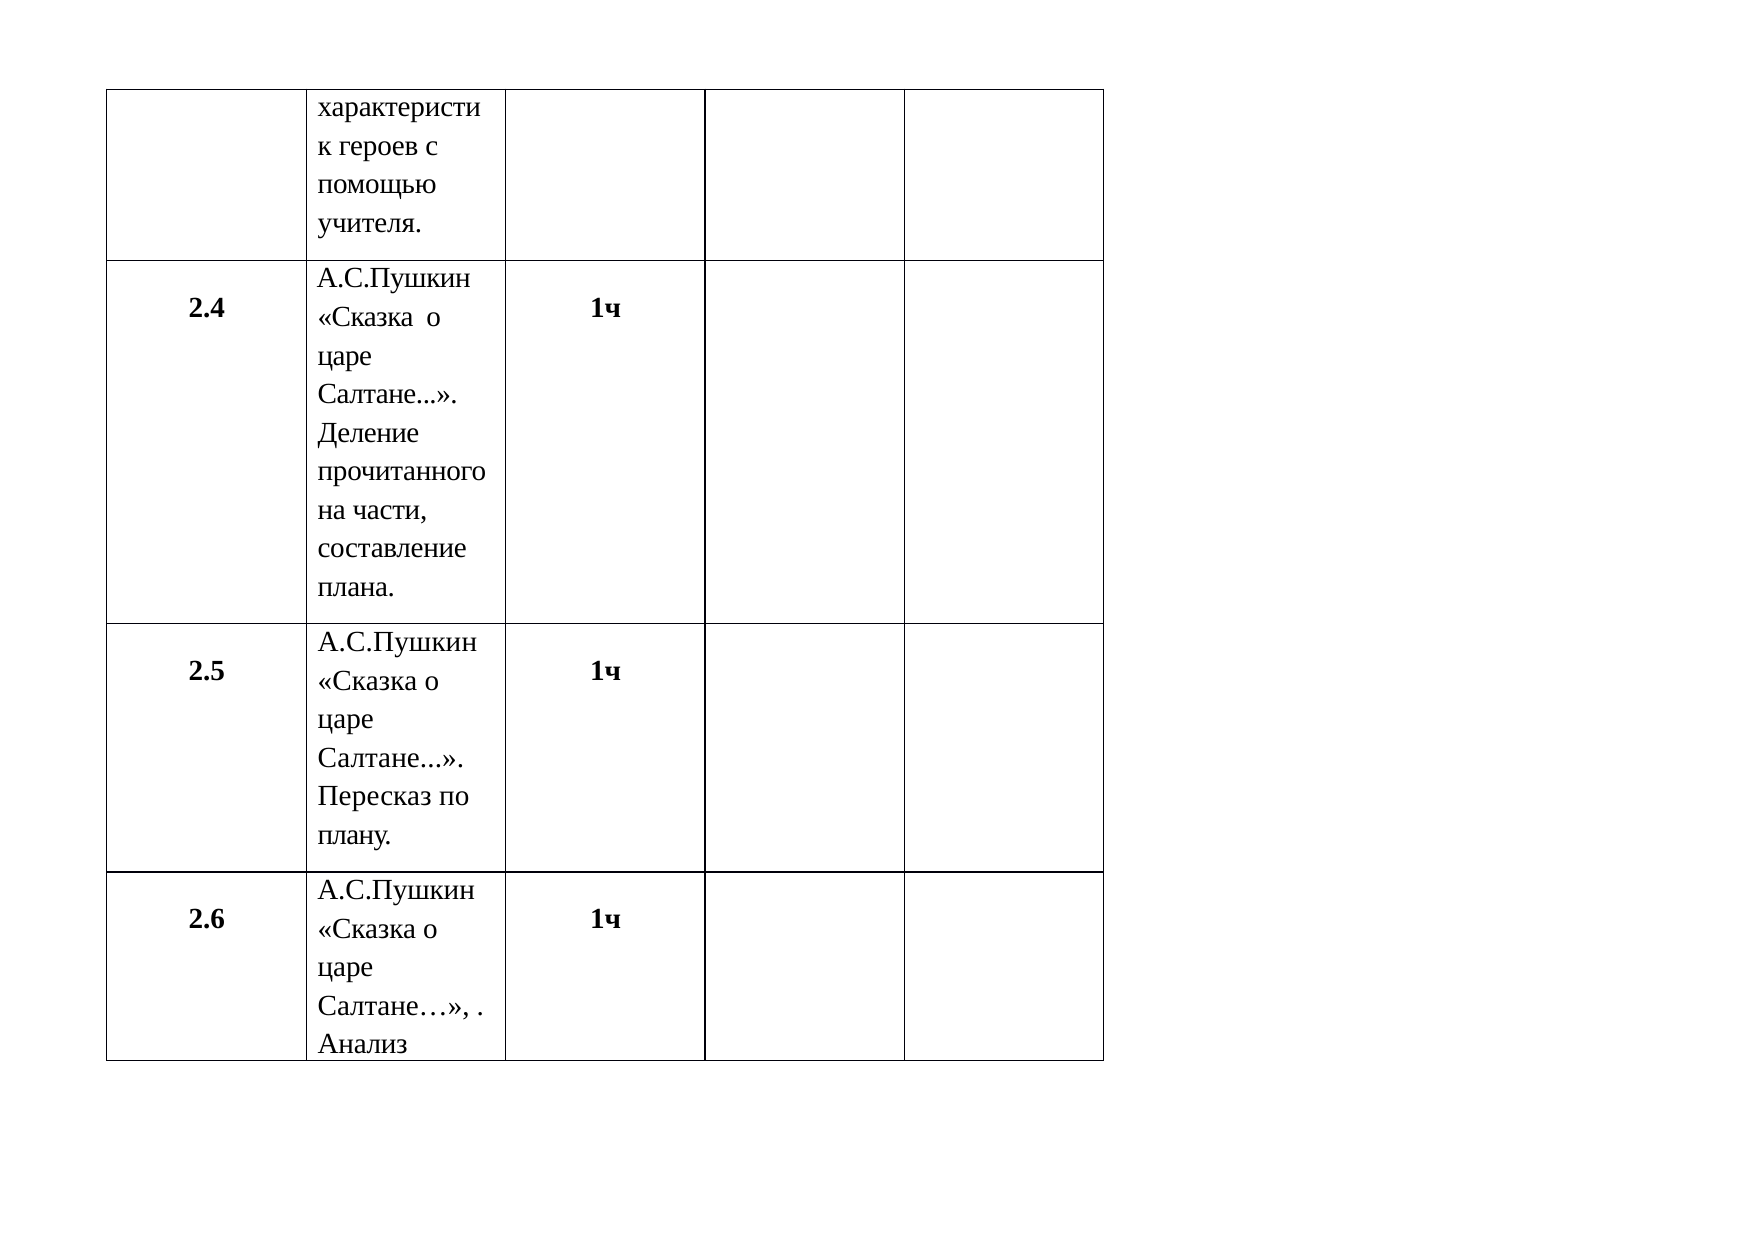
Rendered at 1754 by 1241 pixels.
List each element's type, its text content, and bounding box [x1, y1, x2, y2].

table_cell А.С.Пушкин «Сказка о царе Салтане…», . Анализ отдельных эпизодов. [494, 873, 505, 1060]
table_cell А.С.Пушкин «Сказка о царе Салтане...». Пересказ по плану. [307, 624, 505, 871]
table_cell А.С.Пушкин «Сказка о царе Салтане...», Составление характеристик героев с помощью учителя. [307, 90, 505, 259]
table_cell А.С.Пушкин «Сказка о царе Салтане…», . Анализ отдельных эпизодов. [307, 873, 317, 1060]
table_cell [506, 90, 704, 259]
table_cell [905, 90, 1103, 259]
table_cell 1ч [506, 624, 704, 871]
table_cell 1ч [506, 261, 704, 623]
table_cell [905, 873, 1103, 1060]
table_cell 2.5 [107, 624, 306, 871]
table_cell [905, 624, 1103, 871]
table_cell [706, 873, 904, 1060]
table_cell [706, 261, 904, 623]
table_cell [107, 90, 306, 259]
table_cell [706, 90, 904, 259]
table_cell А.С.Пушкин «Сказка о царе Салтане...». Деление прочитанного на части, составление плана. [307, 261, 505, 623]
table_cell [905, 261, 1103, 623]
table_cell 2.6 [107, 873, 306, 1060]
table_cell 2.4 [107, 261, 306, 623]
table_cell 1ч [506, 873, 704, 1060]
table_cell [706, 624, 904, 871]
